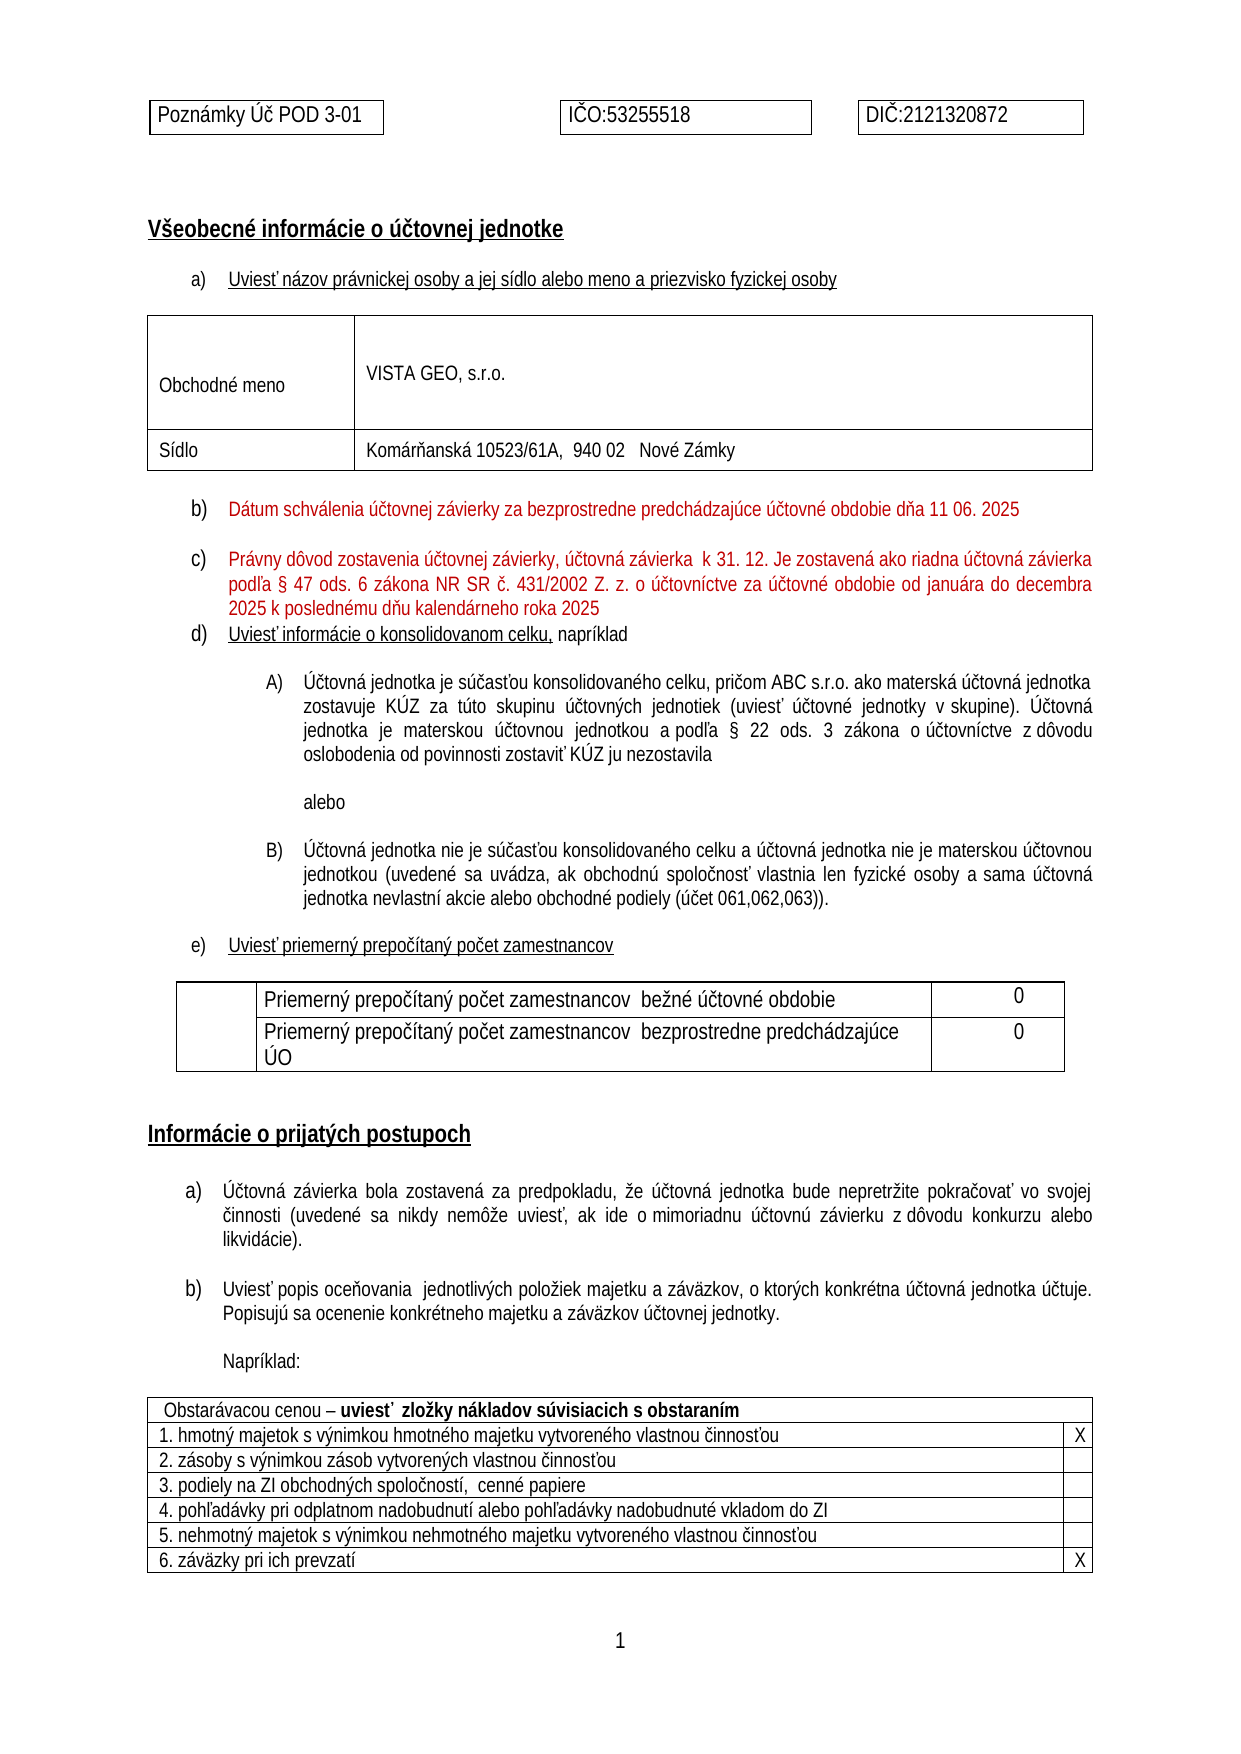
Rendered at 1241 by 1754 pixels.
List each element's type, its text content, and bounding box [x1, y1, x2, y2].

table_cell [1064, 1448, 1092, 1472]
table_header [177, 983, 256, 1071]
subtitle Všeobecné informácie o účtovnej jednotke [148, 214, 1093, 243]
table_header Obstarávacou cenou – uviesť zložky nákladov súvisiacich s obstaraním [148, 1398, 1092, 1422]
table_header VISTA GEO, s.r.o. [355, 316, 1092, 429]
list Uviesť popis oceňovania jednotlivých položiek majetku a záväzkov, o ktorých konkrétna účtovná jednotka účtuje. Popisujú sa ocenenie konkrétneho majetku a záväzkov účtovnej jednotky. [185, 1275, 1093, 1325]
table_cell 3. podiely na ZI obchodných spoločností, cenné papiere [148, 1473, 1063, 1497]
table_cell [1064, 1473, 1092, 1497]
table_cell 5. nehmotný majetok s výnimkou nehmotného majetku vytvoreného vlastnou činnosťou [148, 1523, 1063, 1547]
table_header Obchodné meno [148, 316, 354, 429]
text Informácie o prijatých postupoch [148, 1119, 1093, 1148]
list Účtovná jednotka je súčasťou konsolidovaného celku, pričom ABC s.r.o. ako materská účtovná jednotka zostavuje KÚZ za túto skupinu účtovných jednotiek (uviesť účtovné jednotky v skupine). Účtovná jednotka je materskou účtovnou jednotkou a podľa § 22 ods. 3 zákona o účtovníctve z dôvodu oslobodenia od povinnosti zostaviť KÚZ ju nezostavila [266, 670, 1093, 766]
table_cell 2. zásoby s výnimkou zásob vytvorených vlastnou činnosťou [148, 1448, 1063, 1472]
text alebo [303, 790, 1093, 814]
list Právny dôvod zostavenia účtovnej závierky, účtovná závierka k 31. 12. Je zostavená ako riadna účtovná závierka podľa § 47 ods. 6 zákona NR SR č. 431/2002 Z. z. o účtovníctve za účtovné obdobie od januára do decembra 2025 k poslednému dňu kalendárneho roka 2025 [191, 545, 1093, 619]
table_cell Komárňanská 10523/61A, 940 02 Nové Zámky [355, 430, 1092, 470]
table_header 0 [932, 983, 1064, 1017]
list Uviesť informácie o konsolidovanom celku, napríklad [191, 619, 1093, 646]
table_cell 0 [932, 1018, 1064, 1071]
text Napríklad: [223, 1349, 1093, 1373]
list Účtovná jednotka nie je súčasťou konsolidovaného celku a účtovná jednotka nie je materskou účtovnou jednotkou (uvedené sa uvádza, ak obchodnú spoločnosť vlastnia len fyzické osoby a sama účtovná jednotka nevlastní akcie alebo obchodné podiely (účet 061,062,063)). [266, 838, 1093, 909]
list Uviesť názov právnickej osoby a jej sídlo alebo meno a priezvisko fyzickej osoby [191, 267, 1093, 291]
table_cell 6. záväzky pri ich prevzatí [148, 1548, 1063, 1572]
table_cell [1064, 1498, 1092, 1522]
table_cell X [1064, 1423, 1092, 1447]
table_cell 4. pohľadávky pri odplatnom nadobudnutí alebo pohľadávky nadobudnuté vkladom do ZI [148, 1498, 1063, 1522]
list Uviesť priemerný prepočítaný počet zamestnancov [191, 933, 1093, 957]
list Dátum schválenia účtovnej závierky za bezprostredne predchádzajúce účtovné obdobie dňa 11 06. 2025 [191, 495, 1093, 521]
table_header Priemerný prepočítaný počet zamestnancov bežné účtovné obdobie [257, 983, 931, 1017]
table_cell X [1064, 1548, 1092, 1572]
table_cell 1. hmotný majetok s výnimkou hmotného majetku vytvoreného vlastnou činnosťou [148, 1423, 1063, 1447]
list Účtovná závierka bola zostavená za predpokladu, že účtovná jednotka bude nepretržite pokračovať vo svojej činnosti (uvedené sa nikdy nemôže uviesť, ak ide o mimoriadnu účtovnú závierku z dôvodu konkurzu alebo likvidácie). [185, 1177, 1093, 1251]
table_cell Sídlo [148, 430, 354, 470]
table_cell [1064, 1523, 1092, 1547]
table_cell Priemerný prepočítaný počet zamestnancov bezprostredne predchádzajúce ÚO [257, 1018, 931, 1071]
